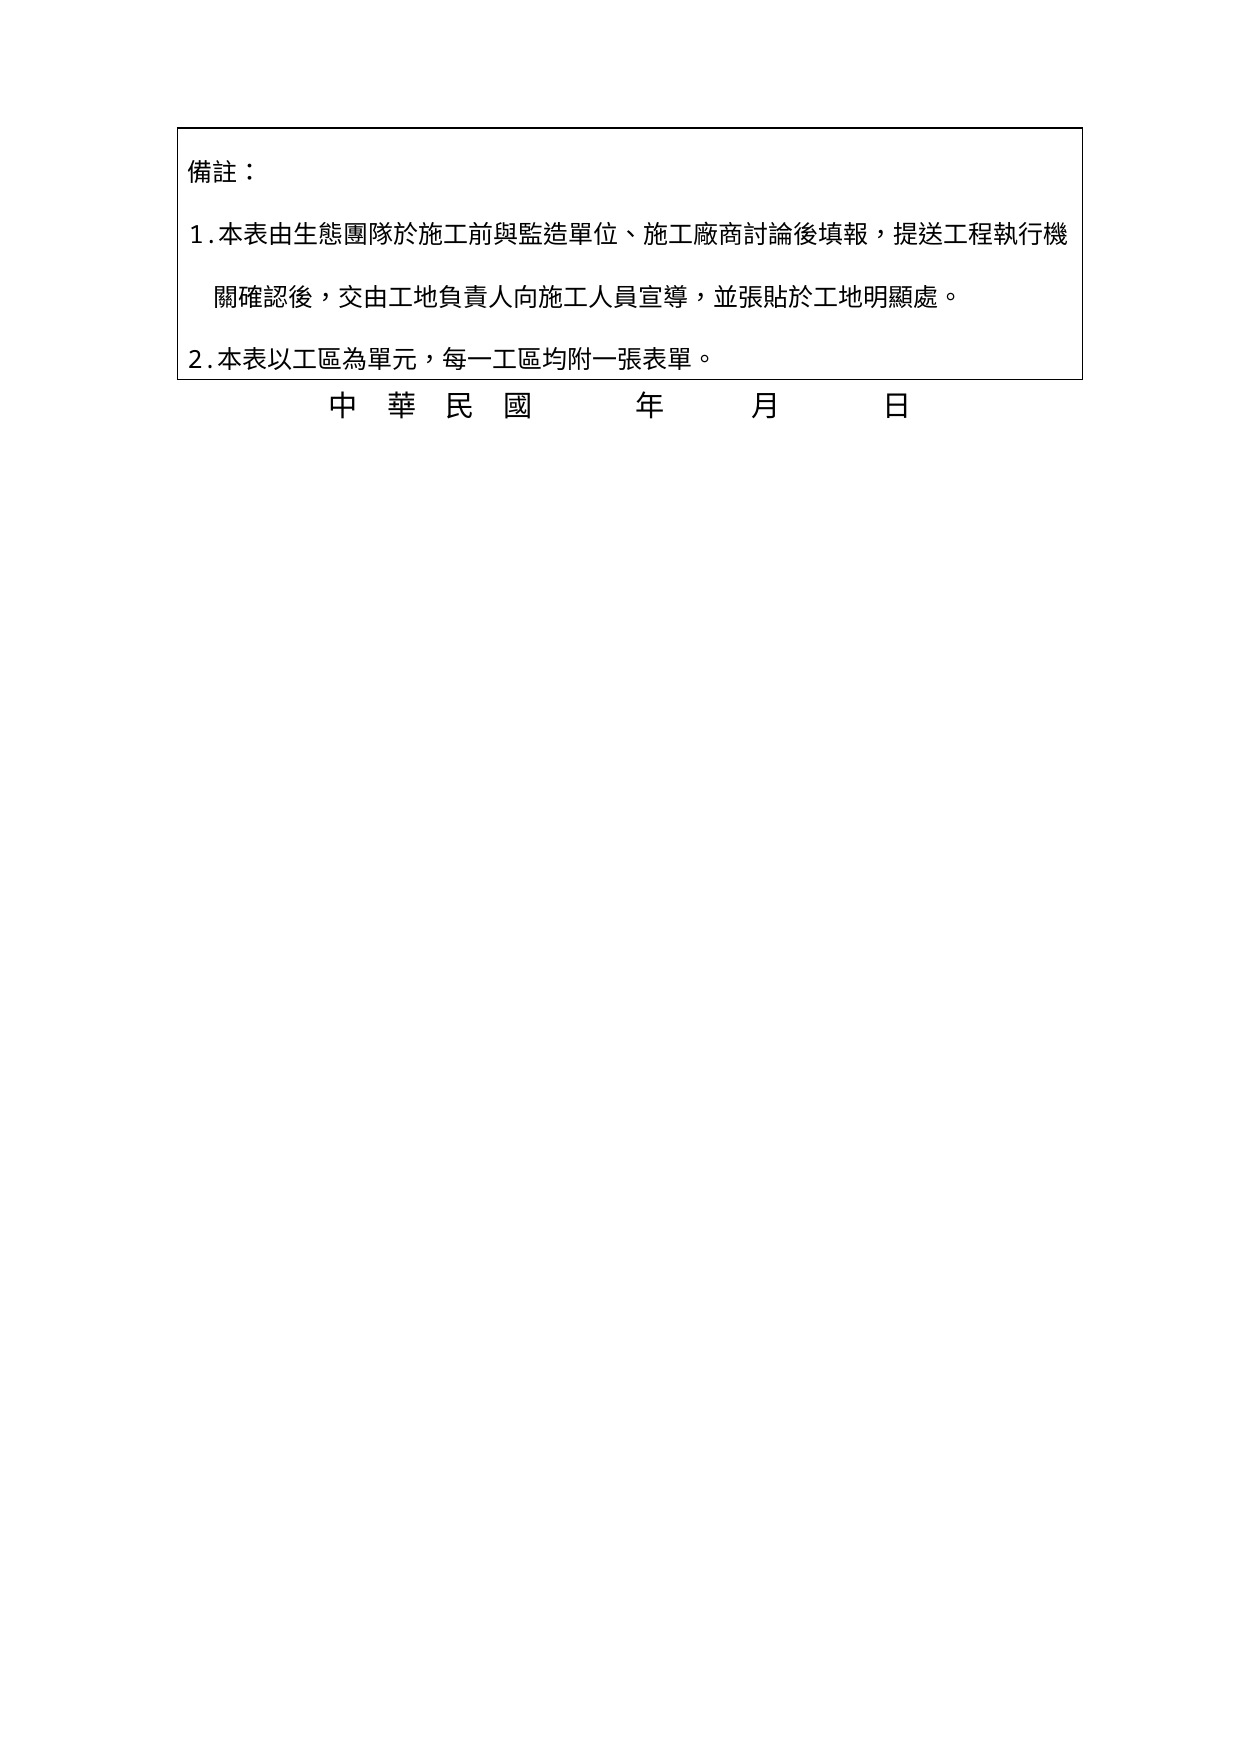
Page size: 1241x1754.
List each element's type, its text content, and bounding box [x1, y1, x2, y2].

table_cell 備註： 1.本表由生態團隊於施工前與監造單位、施工廠商討論後填報，提送工程執行機關確認後，交由工地負責人向施工人員宣導，並張貼於工地明顯處。 2.本表以工區為單元，每一工區均附一張表單。 [178, 129, 1082, 378]
text 中 華 民 國 年 月 日 [177, 380, 1063, 425]
